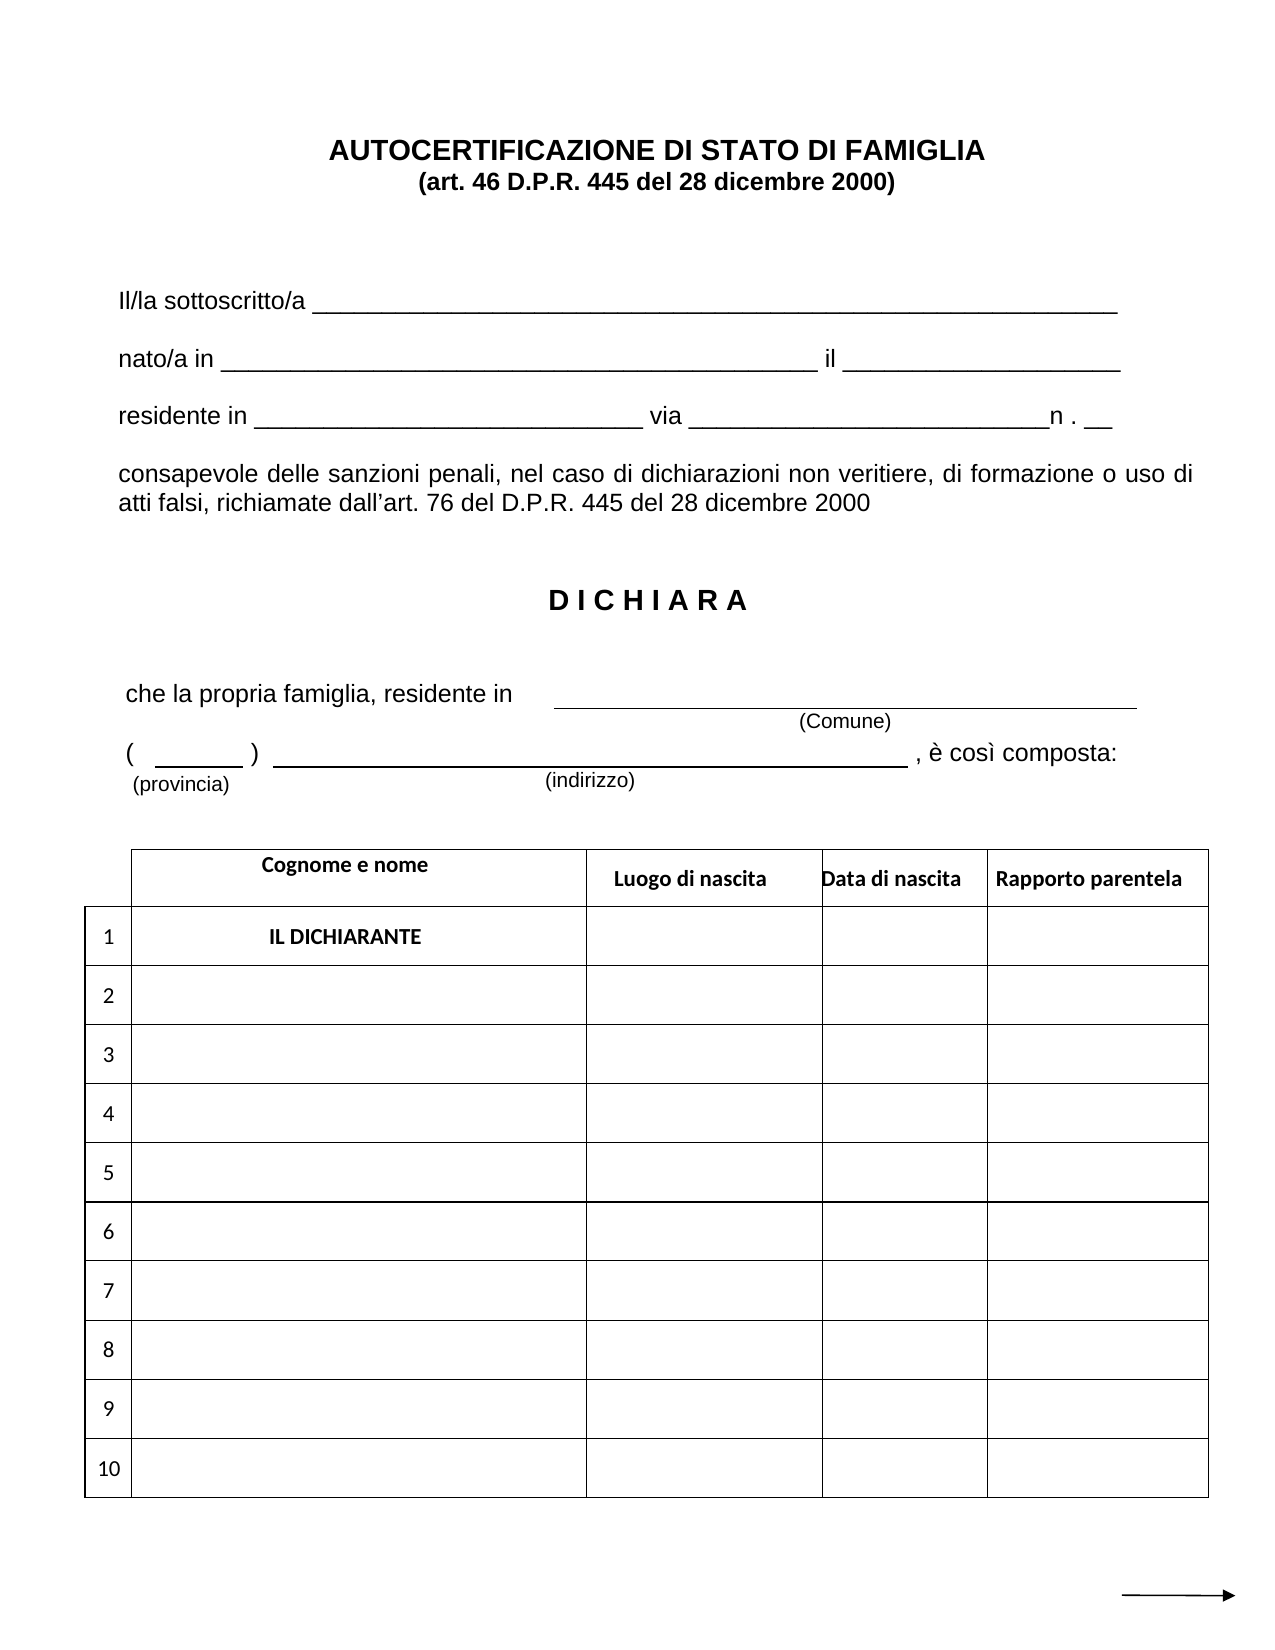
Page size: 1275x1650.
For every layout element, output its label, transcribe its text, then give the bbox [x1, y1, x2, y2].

table_cell [155, 738, 243, 766]
text consapevole delle sanzioni penali, nel caso di dichiarazioni non veritiere, di formazione o uso di atti falsi, richiamate dall’art. 76 del D.P.R. 445 del 28 dicembre 2000 [118, 459, 1196, 516]
table_cell ( [118, 738, 155, 766]
table_cell 8 [86, 1321, 131, 1378]
table_cell [132, 966, 586, 1024]
table_cell [132, 1439, 586, 1497]
table_cell [823, 1203, 987, 1260]
table_cell 10 [86, 1439, 131, 1497]
table_cell [587, 1380, 822, 1438]
table_cell [823, 1143, 987, 1201]
table_cell 5 [86, 1143, 131, 1201]
table_cell [823, 1261, 987, 1319]
table_header Cognome e nome [132, 850, 586, 906]
table_cell [823, 1025, 987, 1083]
text Il/la sottoscritto/a __________________________________________________________ [118, 286, 1196, 315]
table_cell , è così composta: [908, 738, 1137, 766]
table_cell 2 [86, 966, 131, 1024]
table_header [85, 849, 131, 906]
table_cell (indirizzo) [273, 768, 907, 796]
table_header [554, 650, 1137, 708]
table_cell [132, 1321, 586, 1378]
table_cell [823, 966, 987, 1024]
table_cell [587, 907, 822, 965]
table_header Data di nascita [823, 850, 987, 906]
table_cell [988, 1439, 1208, 1497]
table_cell [988, 1321, 1208, 1378]
table_cell [823, 1439, 987, 1497]
table_cell [988, 1143, 1208, 1201]
table_cell [587, 1321, 822, 1378]
table_cell [587, 1143, 822, 1201]
table_cell [988, 1261, 1208, 1319]
table_cell [908, 766, 1137, 796]
text nato/a in ___________________________________________ il ____________________ [118, 344, 1196, 372]
table_cell [587, 1261, 822, 1319]
table_cell [988, 966, 1208, 1024]
table_cell [132, 1380, 586, 1438]
table_cell [273, 738, 907, 766]
text (art. 46 D.P.R. 445 del 28 dicembre 2000) [118, 166, 1196, 195]
table_cell [823, 1084, 987, 1142]
table_cell [823, 1380, 987, 1438]
table_cell [587, 1084, 822, 1142]
table_cell 9 [86, 1380, 131, 1438]
table_cell [132, 1084, 586, 1142]
text residente in ____________________________ via __________________________n . __ [118, 401, 1196, 430]
table_cell [132, 1203, 586, 1260]
table_cell [988, 1380, 1208, 1438]
table_cell (Comune) [554, 709, 1137, 738]
text D I C H I A R A [99, 583, 1196, 617]
table_cell [132, 1261, 586, 1319]
table_cell [823, 907, 987, 965]
table_header Rapporto parentela [988, 850, 1208, 906]
table_cell [587, 1203, 822, 1260]
table_cell 1 [86, 907, 131, 965]
table_cell [823, 1321, 987, 1378]
table_cell 4 [86, 1084, 131, 1142]
table_cell 7 [86, 1261, 131, 1319]
table_header Luogo di nascita [587, 850, 822, 906]
table_cell [988, 907, 1208, 965]
table_cell IL DICHIARANTE [132, 907, 586, 965]
table_cell (provincia) [118, 766, 273, 796]
table_cell [587, 966, 822, 1024]
table_cell [132, 1025, 586, 1083]
text AUTOCERTIFICAZIONE DI STATO DI FAMIGLIA [118, 133, 1196, 166]
table_cell [587, 1439, 822, 1497]
table_cell 6 [86, 1203, 131, 1260]
table_cell [587, 1025, 822, 1083]
table_cell [988, 1203, 1208, 1260]
table_cell ) [243, 738, 273, 766]
table_cell 3 [86, 1025, 131, 1083]
table_cell [988, 1025, 1208, 1083]
table_cell [988, 1084, 1208, 1142]
table_header che la propria famiglia, residente in [118, 650, 554, 708]
table_cell [132, 1143, 586, 1201]
table_cell [118, 708, 554, 738]
